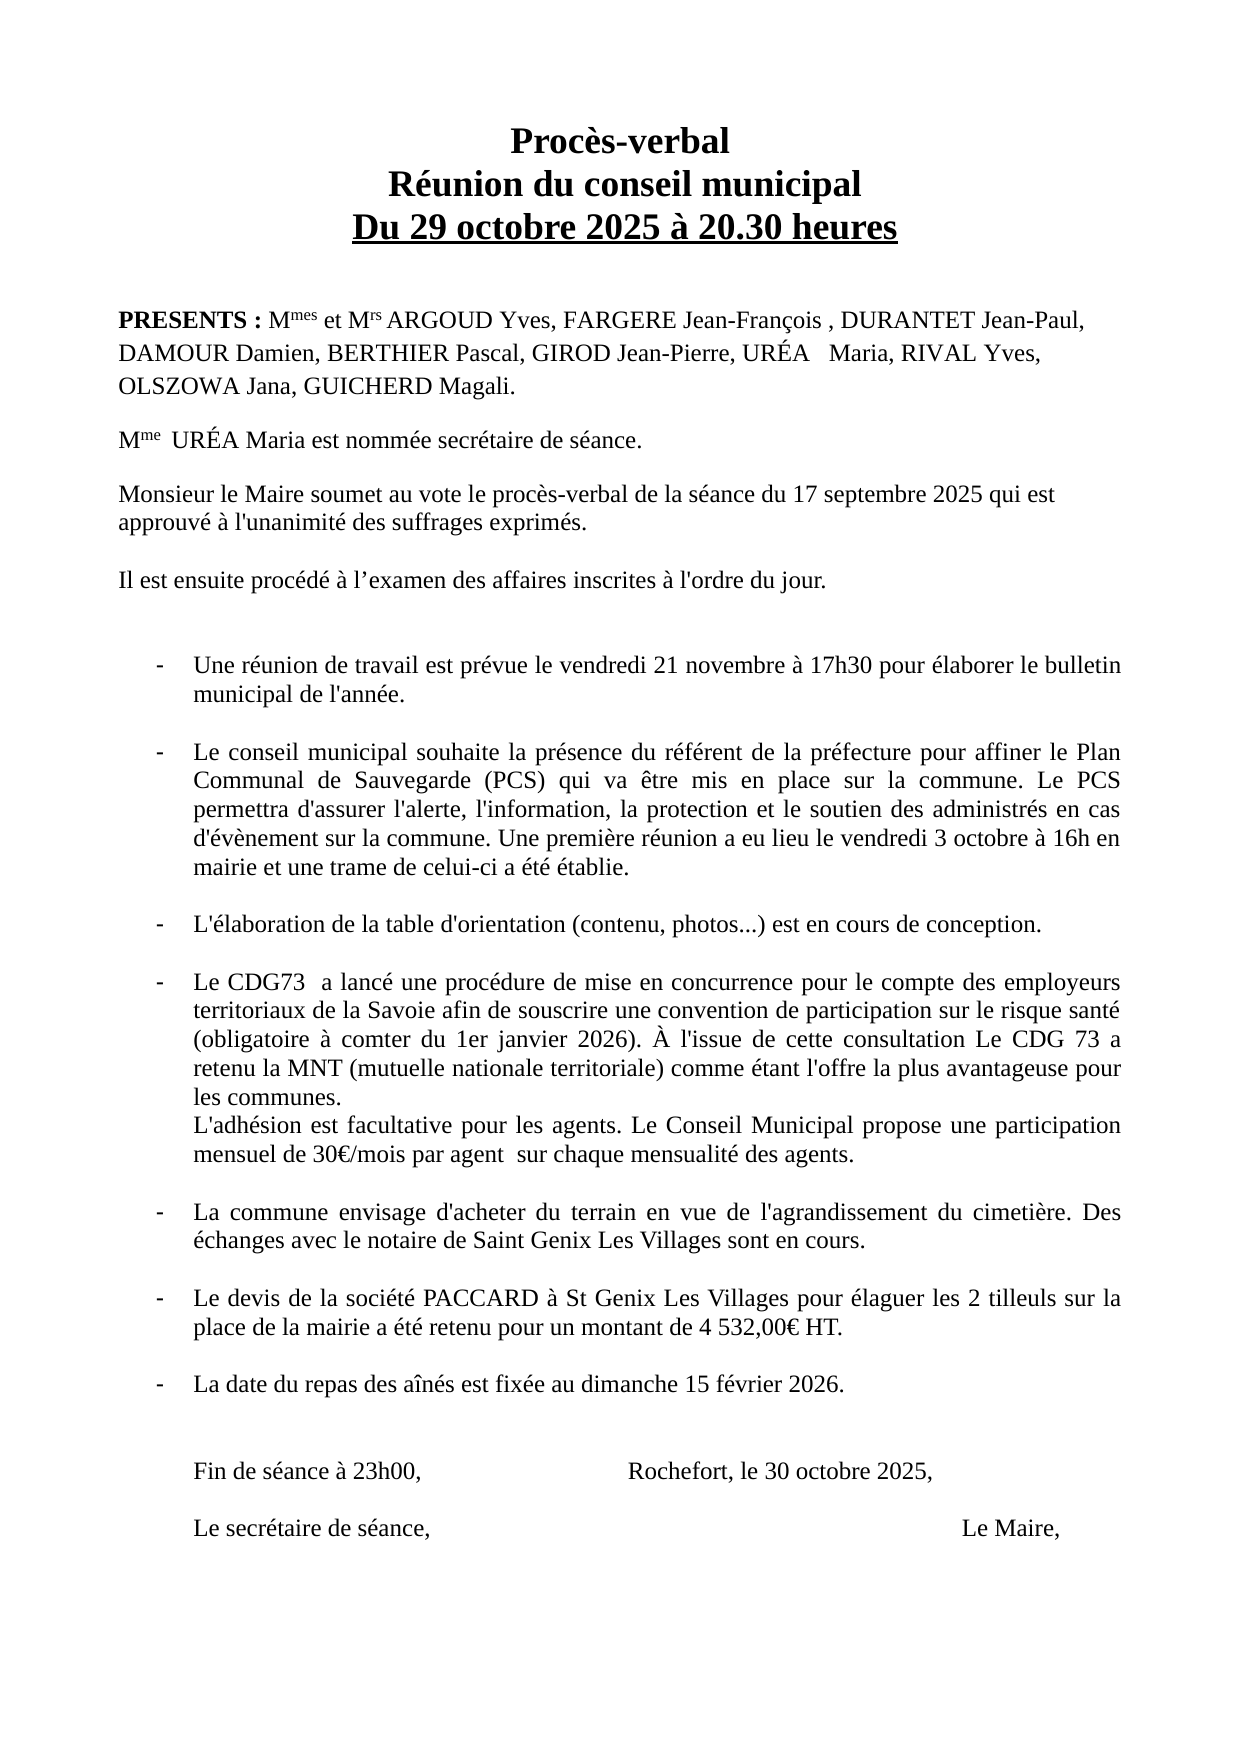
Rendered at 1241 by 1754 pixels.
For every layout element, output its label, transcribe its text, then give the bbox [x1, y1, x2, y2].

text Le secrétaire de séance, Le Maire, [118, 1513, 1152, 1542]
list Le conseil municipal souhaite la présence du référent de la préfecture pour affiner le Plan Communal de Sauvegarde (PCS) qui va être mis en place sur la commune. Le PCS permettra d'assurer l'alerte, l'information, la protection et le soutien des administrés en cas d'évènement sur la commune. Une première réunion a eu lieu le vendredi 3 octobre à 16h en mairie et une trame de celui-ci a été établie. [156, 736, 1122, 880]
text Il est ensuite procédé à l’examen des affaires inscrites à l'ordre du jour. [118, 565, 1122, 594]
list Une réunion de travail est prévue le vendredi 21 novembre à 17h30 pour élaborer le bulletin municipal de l'année. [156, 650, 1122, 708]
list L'élaboration de la table d'orientation (contenu, photos...) est en cours de conception. [156, 909, 1122, 938]
text Réunion du conseil municipal [118, 161, 1122, 204]
text Fin de séance à 23h00, Rochefort, le 30 octobre 2025, [118, 1456, 1152, 1484]
list La date du repas des aînés est fixée au dimanche 15 février 2026. [156, 1369, 1122, 1398]
text PRESENTS : Mmes et Mrs ARGOUD Yves, FARGERE Jean-François , DURANTET Jean-Paul, DAMOUR Damien, BERTHIER Pascal, GIROD Jean-Pierre, URÉA Maria, RIVAL Yves, OLSZOWA Jana, GUICHERD Magali. [118, 305, 1122, 400]
list L'adhésion est facultative pour les agents. Le Conseil Municipal propose une participation mensuel de 30€/mois par agent sur chaque mensualité des agents. [156, 1111, 1122, 1168]
list Le devis de la société PACCARD à St Genix Les Villages pour élaguer les 2 tilleuls sur la place de la mairie a été retenu pour un montant de 4 532,00€ HT. [156, 1283, 1122, 1341]
text Du 29 octobre 2025 à 20.30 heures [118, 204, 1122, 247]
list Le CDG73 a lancé une procédure de mise en concurrence pour le compte des employeurs territoriaux de la Savoie afin de souscrire une convention de participation sur le risque santé (obligatoire à comter du 1er janvier 2026). À l'issue de cette consultation Le CDG 73 a retenu la MNT (mutuelle nationale territoriale) comme étant l'offre la plus avantageuse pour les communes. [156, 967, 1122, 1111]
text Procès-verbal [118, 118, 1122, 161]
text Monsieur le Maire soumet au vote le procès-verbal de la séance du 17 septembre 2025 qui est approuvé à l'unanimité des suffrages exprimés. [118, 479, 1122, 536]
text Mme URÉA Maria est nommée secrétaire de séance. [118, 425, 1122, 454]
list La commune envisage d'acheter du terrain en vue de l'agrandissement du cimetière. Des échanges avec le notaire de Saint Genix Les Villages sont en cours. [156, 1197, 1122, 1254]
